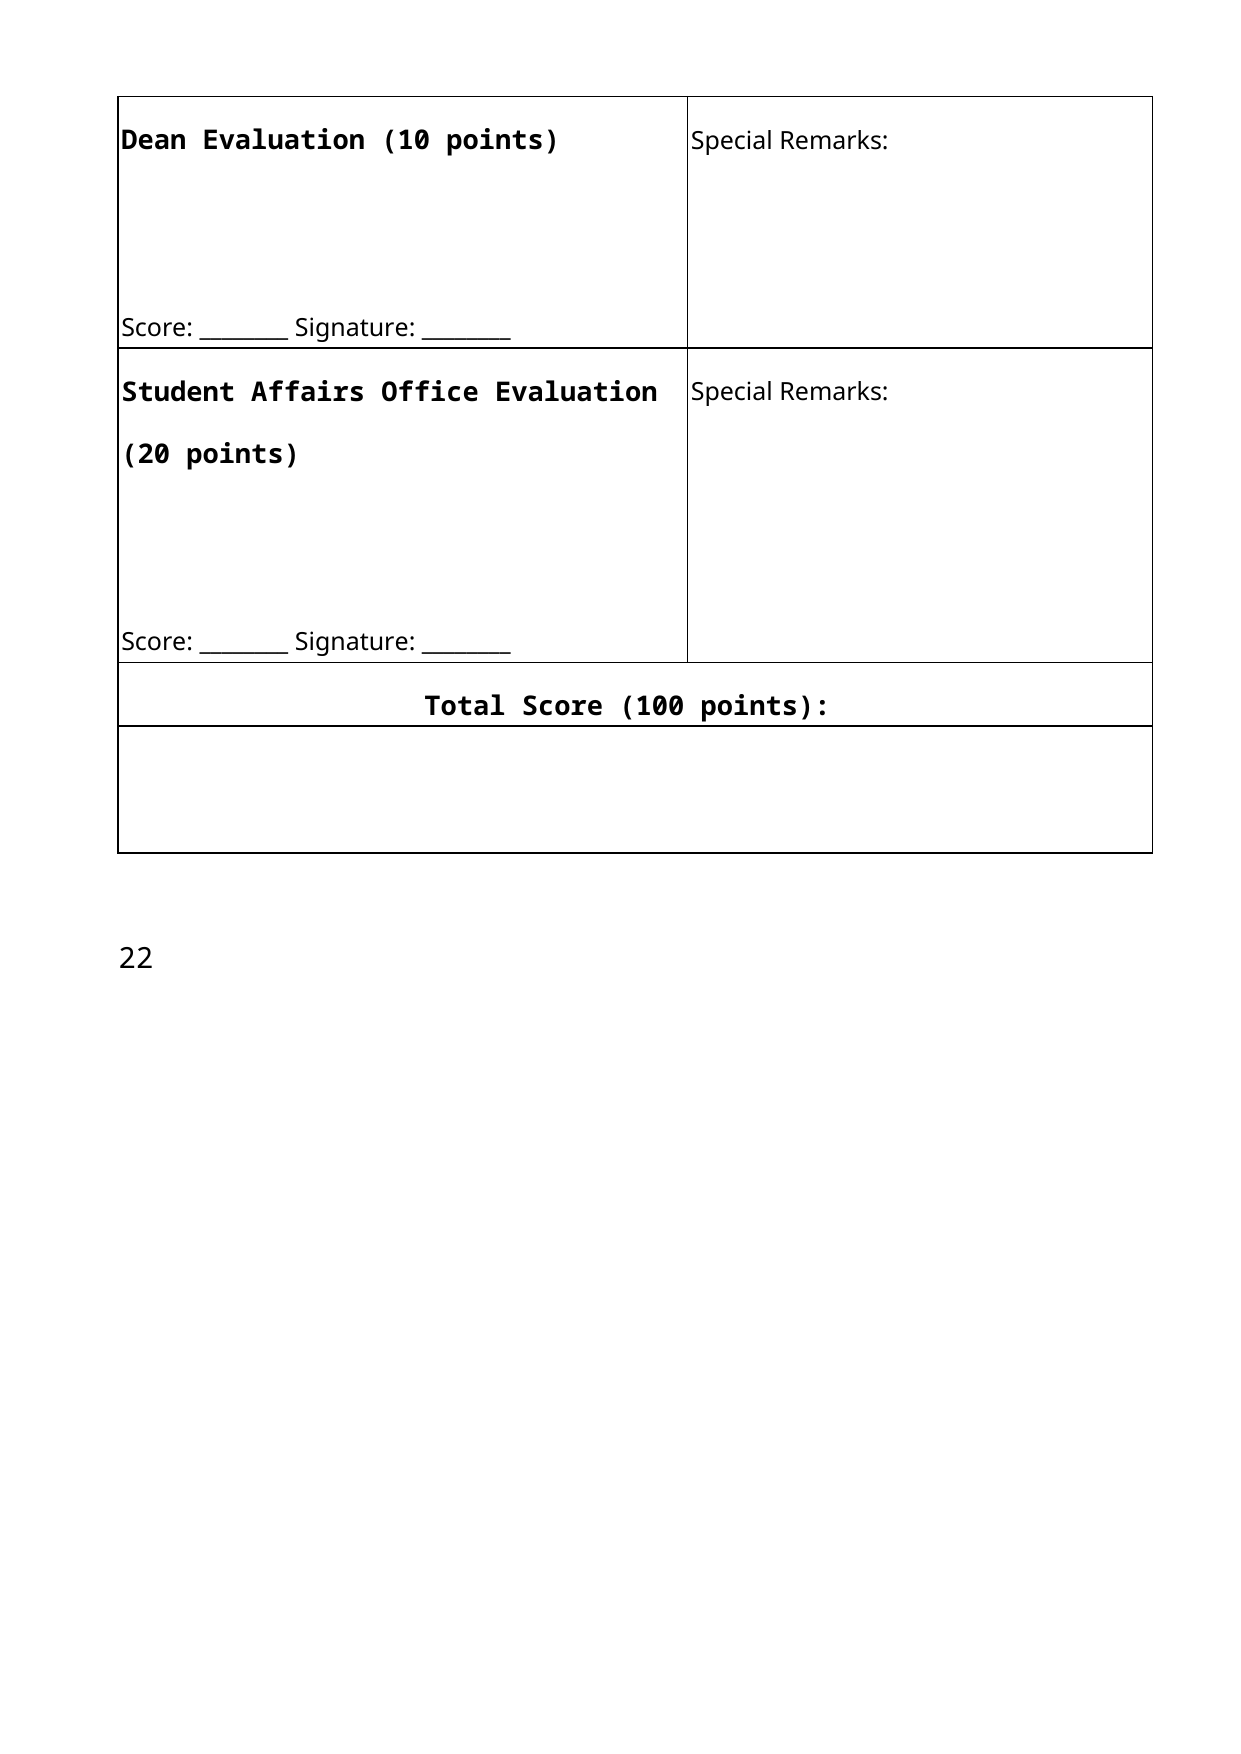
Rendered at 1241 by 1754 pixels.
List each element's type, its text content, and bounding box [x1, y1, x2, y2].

text 11 [118, 916, 1181, 978]
table_cell Student Affairs Office Evaluation (20 points) Score: ________ Signature: ________ [119, 349, 687, 661]
table_cell Dean Evaluation (10 points) Score: ________ Signature: ________ [119, 97, 687, 347]
table_cell [119, 727, 1152, 852]
table_cell Total Score (100 points): [119, 663, 1152, 725]
table_cell Special Remarks: [688, 349, 1152, 661]
table_cell Special Remarks: [688, 97, 1152, 347]
